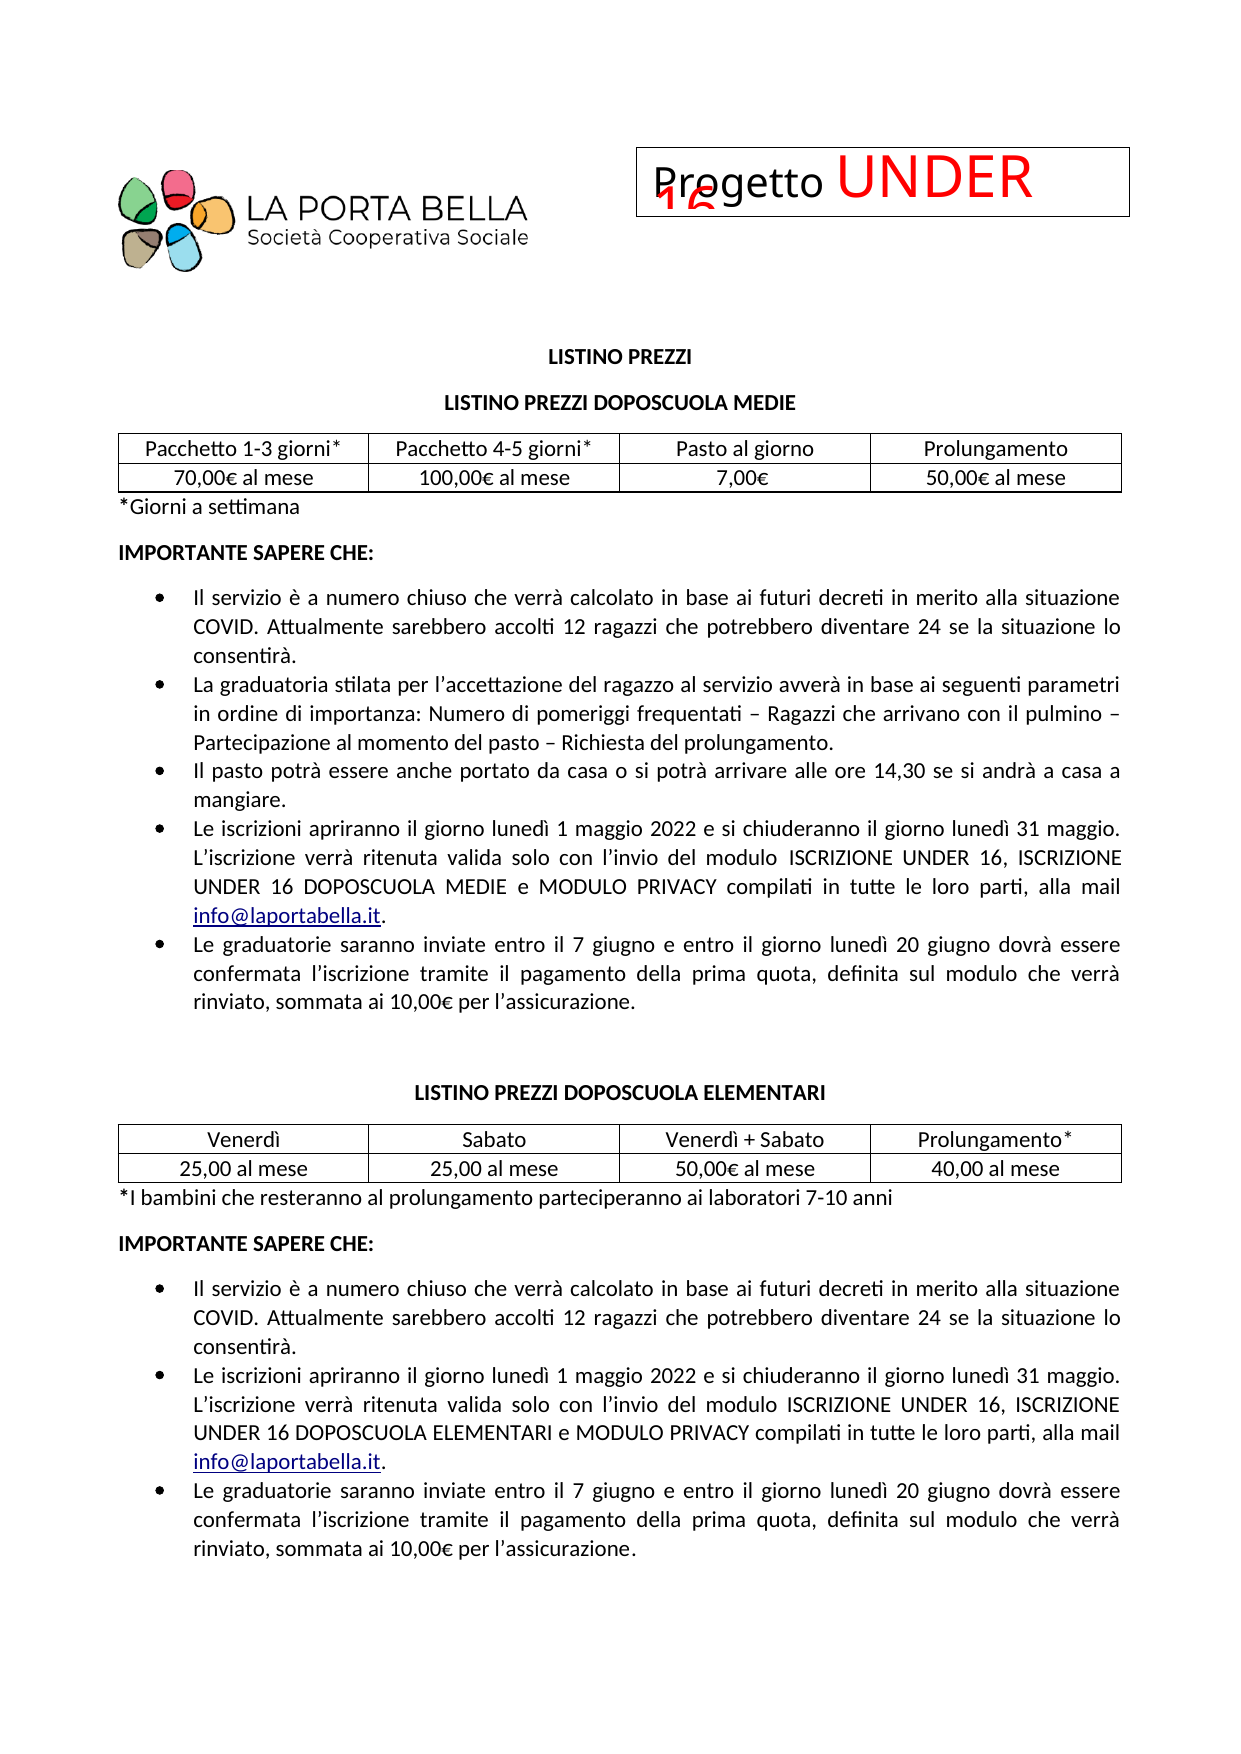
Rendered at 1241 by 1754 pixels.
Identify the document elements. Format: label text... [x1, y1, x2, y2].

text LISTINO PREZZI DOPOSCUOLA ELEMENTARI [118, 1078, 1122, 1107]
text Progetto UNDER 16 [652, 166, 1114, 209]
table_header Pacchetto 1-3 giorni* [119, 434, 368, 462]
text Progetto UNDER 16 [846, 166, 867, 193]
list Le iscrizioni apriranno il giorno lunedì 1 maggio 2022 e si chiuderanno il giorno lunedì 31 maggio. L’iscrizione verrà ritenuta valida solo con l’invio del modulo ISCRIZIONE UNDER 16, ISCRIZIONE UNDER 16 DOPOSCUOLA ELEMENTARI e MODULO PRIVACY compilati in tutte le loro parti, alla mail info@laportabella.it. [156, 1361, 1122, 1475]
table_cell 40,00 al mese [871, 1154, 1121, 1182]
table_header Venerdì [119, 1125, 368, 1153]
table_cell 25,00 al mese [369, 1154, 619, 1182]
table_header Pasto al giorno [620, 434, 870, 462]
table_cell 70,00€ al mese [119, 464, 368, 491]
table_cell 25,00 al mese [119, 1154, 368, 1182]
table_header Sabato [369, 1125, 619, 1153]
list Il servizio è a numero chiuso che verrà calcolato in base ai futuri decreti in merito alla situazione COVID. Attualmente sarebbero accolti 12 ragazzi che potrebbero diventare 24 se la situazione lo consentirà. [156, 583, 1122, 669]
list Il pasto potrà essere anche portato da casa o si potrà arrivare alle ore 14,30 se si andrà a casa a mangiare. [156, 757, 1122, 813]
text LISTINO PREZZI [118, 342, 1122, 370]
list Le graduatorie saranno inviate entro il 7 giugno e entro il giorno lunedì 20 giugno dovrà essere confermata l’iscrizione tramite il pagamento della prima quota, definita sul modulo che verrà rinviato, sommata ai 10,00€ per l’assicurazione. [156, 930, 1122, 1016]
table_cell 50,00€ al mese [871, 464, 1121, 491]
text Progetto UNDER 16 [896, 166, 911, 189]
list Le graduatorie saranno inviate entro il 7 giugno e entro il giorno lunedì 20 giugno dovrà essere confermata l’iscrizione tramite il pagamento della prima quota, definita sul modulo che verrà rinviato, sommata ai 10,00€ per l’assicurazione. [156, 1476, 1122, 1562]
list Le iscrizioni apriranno il giorno lunedì 1 maggio 2022 e si chiuderanno il giorno lunedì 31 maggio. L’iscrizione verrà ritenuta valida solo con l’invio del modulo ISCRIZIONE UNDER 16, ISCRIZIONE UNDER 16 DOPOSCUOLA MEDIE e MODULO PRIVACY compilati in tutte le loro parti, alla mail info@laportabella.it. [156, 814, 1122, 929]
text IMPORTANTE SAPERE CHE: [118, 538, 1122, 566]
text Progetto UNDER 16 [933, 166, 955, 192]
text IMPORTANTE SAPERE CHE: [118, 1229, 1122, 1257]
text *I bambini che resteranno al prolungamento parteciperanno ai laboratori 7-10 anni [118, 1183, 1122, 1211]
list Il servizio è a numero chiuso che verrà calcolato in base ai futuri decreti in merito alla situazione COVID. Attualmente sarebbero accolti 12 ragazzi che potrebbero diventare 24 se la situazione lo consentirà. [156, 1274, 1122, 1360]
table_header Pacchetto 4-5 giorni* [369, 434, 619, 462]
table_header Prolungamento* [871, 1125, 1121, 1153]
table_cell 100,00€ al mese [369, 464, 619, 491]
table_cell 7,00€ [620, 464, 870, 491]
text *Giorni a settimana [118, 493, 1122, 521]
table_header Prolungamento [871, 434, 1121, 462]
table_header Venerdì + Sabato [620, 1125, 870, 1153]
table_cell 50,00€ al mese [620, 1154, 870, 1182]
list La graduatoria stilata per l’accettazione del ragazzo al servizio avverà in base ai seguenti parametri in ordine di importanza: Numero di pomeriggi frequentati – Ragazzi che arrivano con il pulmino – Partecipazione al momento del pasto – Richiesta del prolungamento. [156, 670, 1122, 756]
text LISTINO PREZZI DOPOSCUOLA MEDIE [118, 388, 1122, 416]
